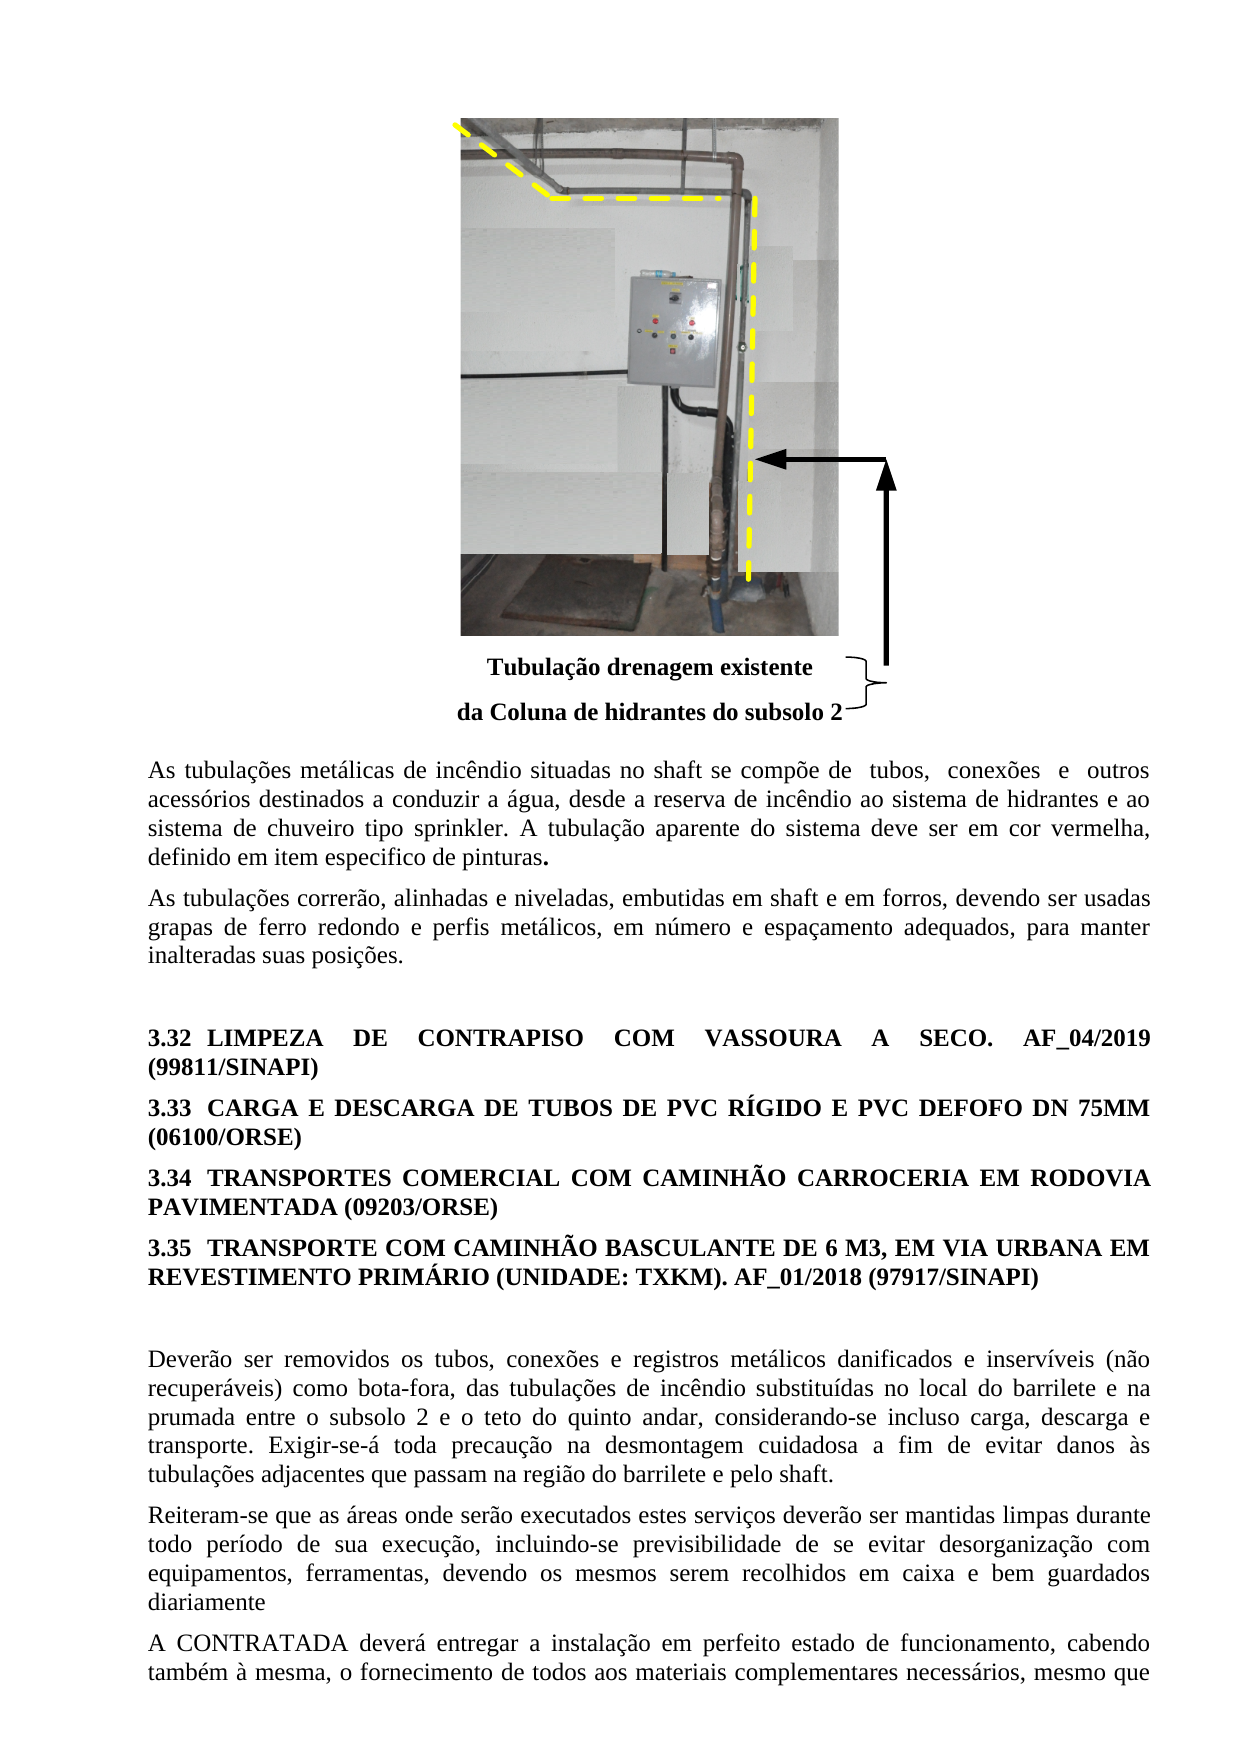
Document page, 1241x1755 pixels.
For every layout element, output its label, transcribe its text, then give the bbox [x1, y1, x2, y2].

list TRANSPORTES COMERCIAL COM CAMINHÃO CARROCERIA EM RODOVIA PAVIMENTADA (09203/ORSE) [148, 1163, 1152, 1220]
text Tubulação drenagem existente [148, 652, 1152, 681]
text As tubulações metálicas de incêndio situadas no shaft se compõe de tubos, conexões e outros acessórios destinados a conduzir a água, desde a reserva de incêndio ao sistema de hidrantes e ao sistema de chuveiro tipo sprinkler. A tubulação aparente do sistema deve ser em cor vermelha, definido em item especifico de pinturas. [148, 755, 1152, 870]
list TRANSPORTE COM CAMINHÃO BASCULANTE DE 6 M3, EM VIA URBANA EM REVESTIMENTO PRIMÁRIO (UNIDADE: TXKM). AF_01/2018 (97917/SINAPI) [148, 1233, 1152, 1290]
text Deverão ser removidos os tubos, conexões e registros metálicos danificados e inservíveis (não recuperáveis) como bota-fora, das tubulações de incêndio substituídas no local do barrilete e na prumada entre o subsolo 2 e o teto do quinto andar, considerando-se incluso carga, descarga e transporte. Exigir-se-á toda precaução na desmontagem cuidadosa a fim de evitar danos às tubulações adjacentes que passam na região do barrilete e pelo shaft. [148, 1344, 1152, 1488]
text Reiteram-se que as áreas onde serão executados estes serviços deverão ser mantidas limpas durante todo período de sua execução, incluindo-se previsibilidade de se evitar desorganização com equipamentos, ferramentas, devendo os mesmos serem recolhidos em caixa e bem guardados diariamente [148, 1500, 1152, 1615]
text As tubulações correrão, alinhadas e niveladas, embutidas em shaft e em forros, devendo ser usadas grapas de ferro redondo e perfis metálicos, em número e espaçamento adequados, para manter inalteradas suas posições. [148, 883, 1152, 969]
list CARGA E DESCARGA DE TUBOS DE PVC RÍGIDO E PVC DEFOFO DN 75MM (06100/ORSE) [148, 1093, 1152, 1150]
text A CONTRATADA deverá entregar a instalação em perfeito estado de funcionamento, cabendo também à mesma, o fornecimento de todos aos materiais complementares necessários, mesmo que [148, 1628, 1152, 1685]
list LIMPEZA DE CONTRAPISO COM VASSOURA A SECO. AF_04/2019 (99811/SINAPI) [148, 1023, 1152, 1080]
text da Coluna de hidrantes do subsolo 2 [148, 697, 1152, 726]
